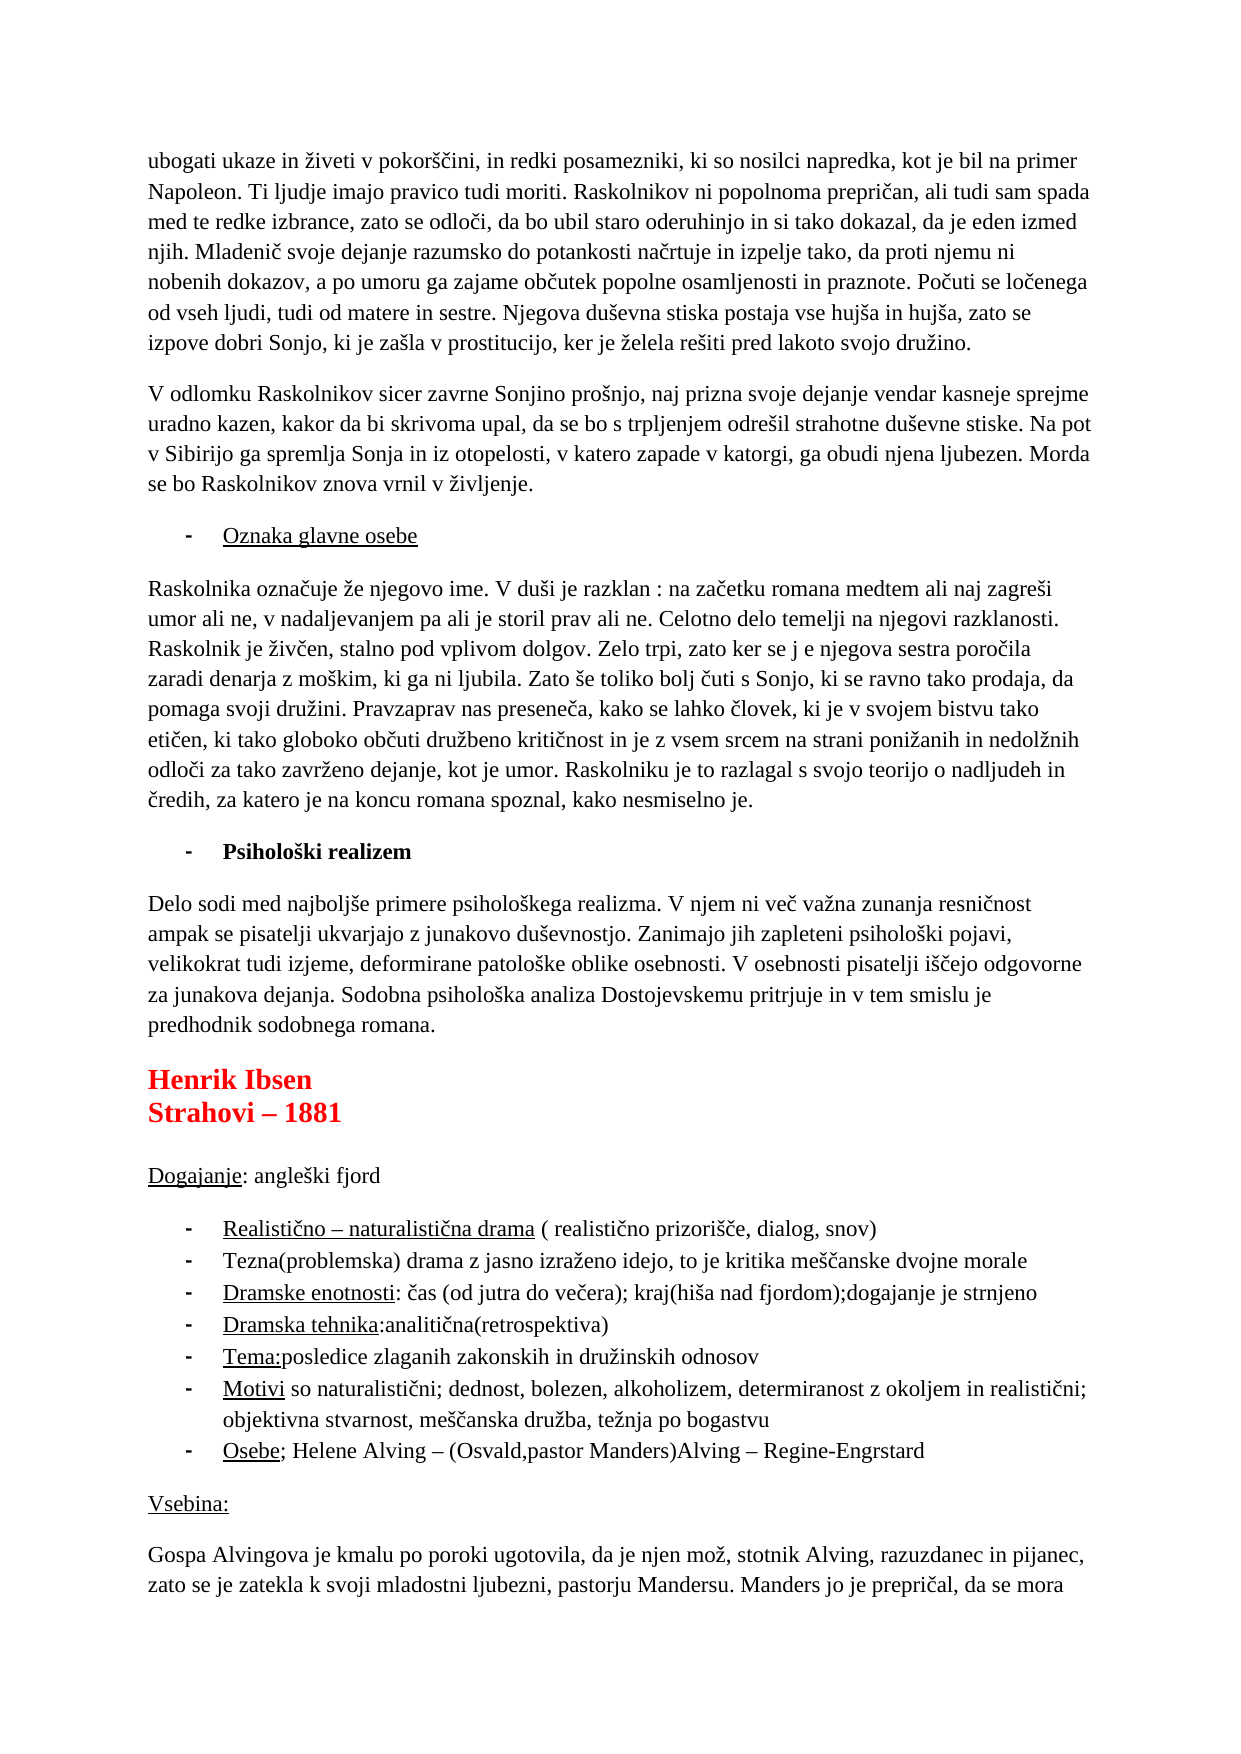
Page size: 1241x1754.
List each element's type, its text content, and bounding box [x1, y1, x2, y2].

text Raskolnika označuje že njegovo ime. V duši je razklan : na začetku romana medtem ali naj zagreši umor ali ne, v nadaljevanjem pa ali je storil prav ali ne. Celotno delo temelji na njegovi razklanosti. Raskolnik je živčen, stalno pod vplivom dolgov. Zelo trpi, zato ker se j e njegova sestra poročila zaradi denarja z moškim, ki ga ni ljubila. Zato še toliko bolj čuti s Sonjo, ki se ravno tako prodaja, da pomaga svoji družini. Pravzaprav nas preseneča, kako se lahko človek, ki je v svojem bistvu tako etičen, ki tako globoko občuti družbeno kritičnost in je z vsem srcem na strani ponižanih in nedolžnih odloči za tako zavrženo dejanje, kot je umor. Raskolniku je to razlagal s svojo teorijo o nadljudeh in čredih, za katero je na koncu romana spoznal, kako nesmiselno je. [148, 574, 1093, 812]
list Oznaka glavne osebe [185, 522, 1093, 549]
list Realistično – naturalistična drama ( realistično prizorišče, dialog, snov) [185, 1214, 1093, 1242]
list Tema:posledice zlaganih zakonskih in družinskih odnosov [185, 1342, 1093, 1370]
text Dogajanje: angleški fjord [148, 1163, 1093, 1189]
list Dramske enotnosti: čas (od jutra do večera); kraj(hiša nad fjordom);dogajanje je strnjeno [185, 1278, 1093, 1306]
text Gospa Alvingova je kmalu po poroki ugotovila, da je njen mož, stotnik Alving, razuzdanec in pijanec, zato se je zatekla k svoji mladostni ljubezni, pastorju Mandersu. Manders jo je prepričal, da se mora [148, 1541, 1093, 1597]
text Strahovi – 1881 [148, 1096, 1093, 1129]
list Psihološki realizem [185, 837, 1093, 865]
list Motivi so naturalistični; dednost, bolezen, alkoholizem, determiranost z okoljem in realistični; objektivna stvarnost, meščanska družba, težnja po bogastvu [185, 1374, 1093, 1433]
text Henrik Ibsen [148, 1062, 1093, 1096]
text ubogati ukaze in živeti v pokorščini, in redki posamezniki, ki so nosilci napredka, kot je bil na primer Napoleon. Ti ljudje imajo pravico tudi moriti. Raskolnikov ni popolnoma prepričan, ali tudi sam spada med te redke izbrance, zato se odloči, da bo ubil staro oderuhinjo in si tako dokazal, da je eden izmed njih. Mladenič svoje dejanje razumsko do potankosti načrtuje in izpelje tako, da proti njemu ni nobenih dokazov, a po umoru ga zajame občutek popolne osamljenosti in praznote. Počuti se ločenega od vseh ljudi, tudi od matere in sestre. Njegova duševna stiska postaja vse hujša in hujša, zato se izpove dobri Sonjo, ki je zašla v prostitucijo, ker je želela rešiti pred lakoto svojo družino. [148, 148, 1093, 355]
text V odlomku Raskolnikov sicer zavrne Sonjino prošnjo, naj prizna svoje dejanje vendar kasneje sprejme uradno kazen, kakor da bi skrivoma upal, da se bo s trpljenjem odrešil strahotne duševne stiske. Na pot v Sibirijo ga spremlja Sonja in iz otopelosti, v katero zapade v katorgi, ga obudi njena ljubezen. Morda se bo Raskolnikov znova vrnil v življenje. [148, 380, 1093, 497]
list Dramska tehnika:analitična(retrospektiva) [185, 1310, 1093, 1338]
text Delo sodi med najboljše primere psihološkega realizma. V njem ni več važna zunanja resničnost ampak se pisatelji ukvarjajo z junakovo duševnostjo. Zanimajo jih zapleteni psihološki pojavi, velikokrat tudi izjeme, deformirane patološke oblike osebnosti. V osebnosti pisatelji iščejo odgovorne za junakova dejanja. Sodobna psihološka analiza Dostojevskemu pritrjuje in v tem smislu je predhodnik sodobnega romana. [148, 890, 1093, 1037]
list Tezna(problemska) drama z jasno izraženo idejo, to je kritika meščanske dvojne morale [185, 1246, 1093, 1274]
text Vsebina: [148, 1490, 1093, 1516]
list Osebe; Helene Alving – (Osvald,pastor Manders)Alving – Regine-Engrstard [185, 1437, 1093, 1465]
